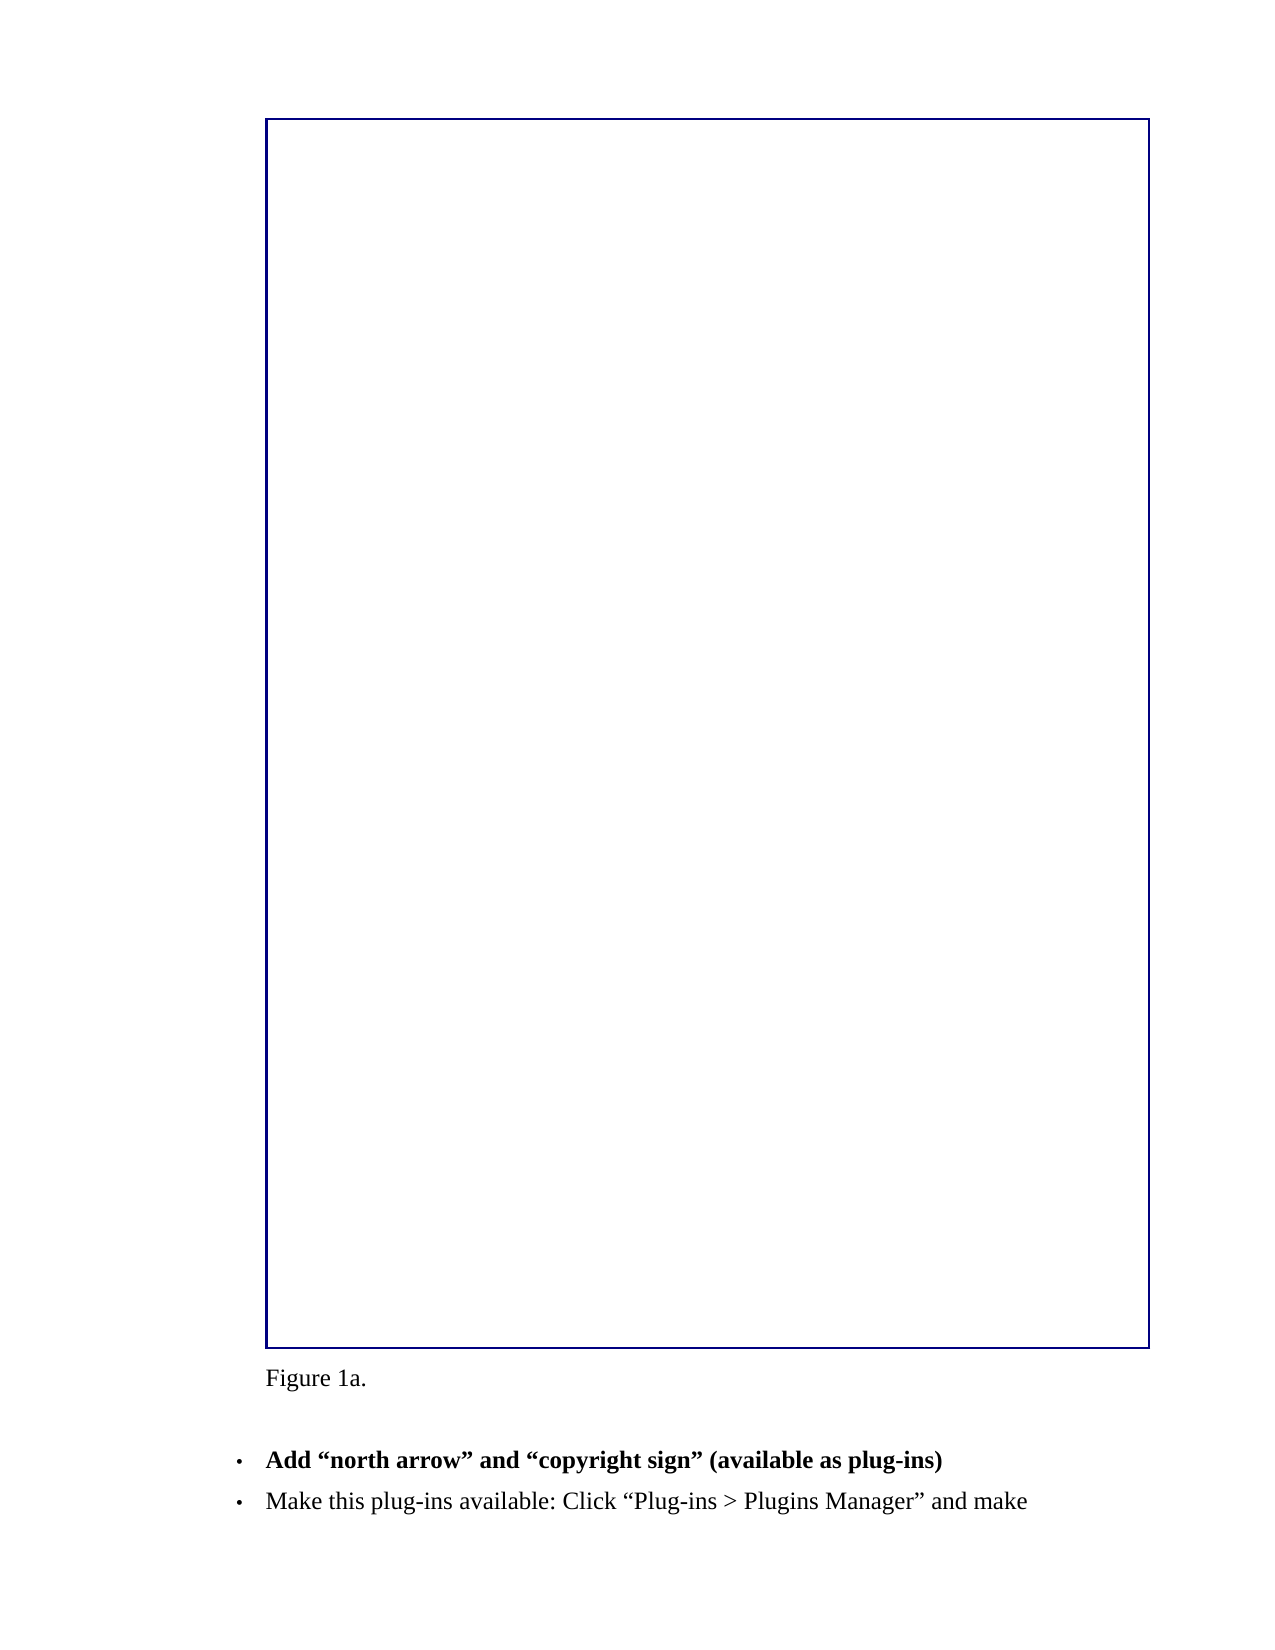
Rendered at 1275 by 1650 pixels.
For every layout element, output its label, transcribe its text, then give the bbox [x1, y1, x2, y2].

list [236, 118, 1157, 1350]
list Figure 1a. [236, 1363, 1157, 1391]
list Add “north arrow” and “copyright sign” (available as plug-ins) [236, 1445, 1157, 1474]
list Make this plug-ins available: Click “Plug-ins > Plugins Manager” and make [236, 1486, 1157, 1515]
